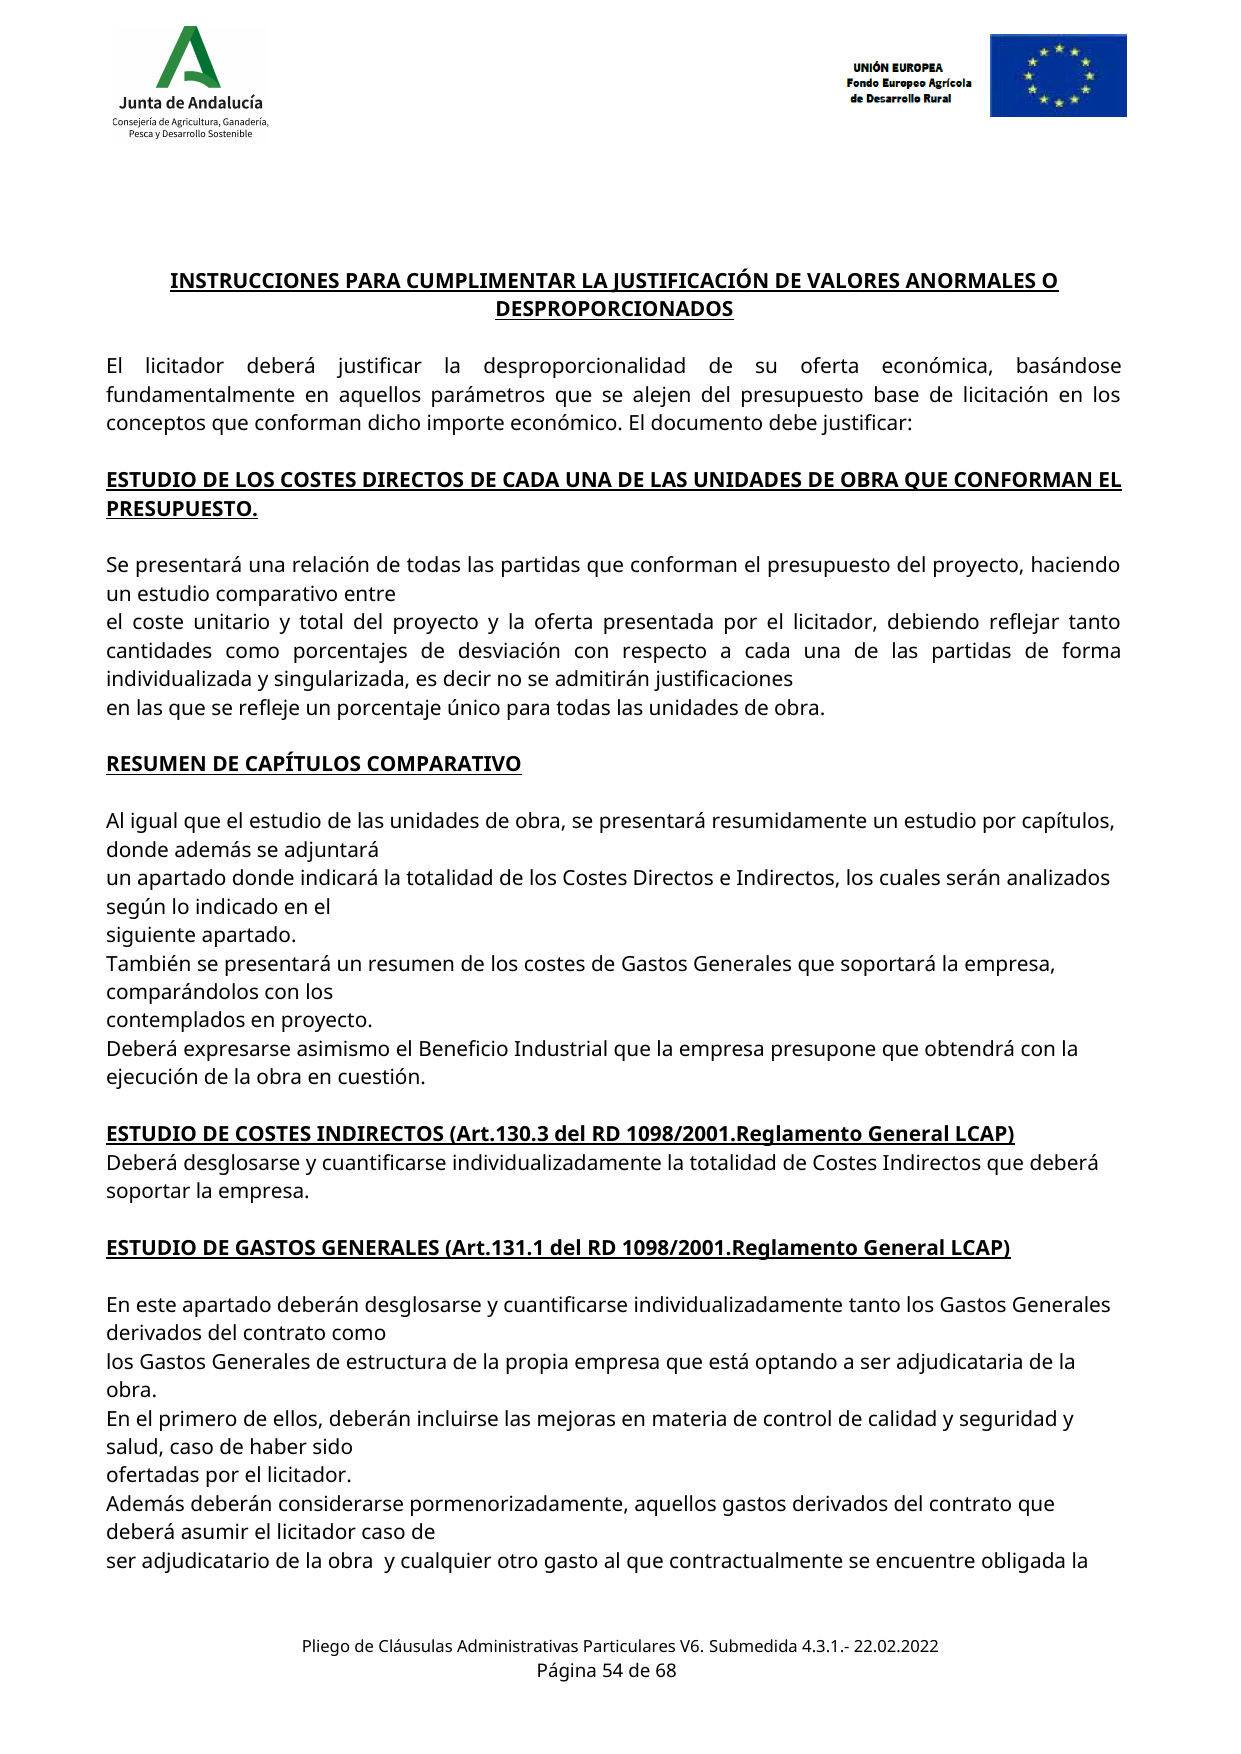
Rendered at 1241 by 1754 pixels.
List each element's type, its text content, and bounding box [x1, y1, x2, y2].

text Al igual que el estudio de las unidades de obra, se presentará resumidamente un estudio por capítulos, donde además se adjuntará [106, 806, 1123, 863]
text Además deberán considerarse pormenorizadamente, aquellos gastos derivados del contrato que deberá asumir el licitador caso de [106, 1489, 1123, 1546]
text siguiente apartado. [106, 920, 1123, 949]
text ESTUDIO DE COSTES INDIRECTOS (Art.130.3 del RD 1098/2001.Reglamento General LCAP) [106, 1119, 1123, 1148]
text los Gastos Generales de estructura de la propia empresa que está optando a ser adjudicataria de la obra. [106, 1347, 1123, 1404]
text INSTRUCCIONES PARA CUMPLIMENTAR LA JUSTIFICACIÓN DE VALORES ANORMALES O DESPROPORCIONADOS [106, 266, 1123, 323]
text En este apartado deberán desglosarse y cuantificarse individualizadamente tanto los Gastos Generales derivados del contrato como [106, 1290, 1123, 1347]
text Se presentará una relación de todas las partidas que conforman el presupuesto del proyecto, haciendo un estudio comparativo entre [106, 551, 1123, 607]
text También se presentará un resumen de los costes de Gastos Generales que soportará la empresa, comparándolos con los [106, 949, 1123, 1006]
text ESTUDIO DE GASTOS GENERALES (Art.131.1 del RD 1098/2001.Reglamento General LCAP) [106, 1233, 1123, 1261]
text RESUMEN DE CAPÍTULOS COMPARATIVO [106, 749, 1123, 778]
text El licitador deberá justificar la desproporcionalidad de su oferta económica, basándose fundamentalmente en aquellos parámetros que se alejen del presupuesto base de licitación en los conceptos que conforman dicho importe económico. El documento debe justificar: [106, 351, 1123, 437]
text contemplados en proyecto. [106, 1006, 1123, 1034]
text ser adjudicatario de la obra y cualquier otro gasto al que contractualmente se encuentre obligada la [106, 1546, 1123, 1574]
text Deberá expresarse asimismo el Beneficio Industrial que la empresa presupone que obtendrá con la ejecución de la obra en cuestión. [106, 1034, 1123, 1091]
text ESTUDIO DE LOS COSTES DIRECTOS DE CADA UNA DE LAS UNIDADES DE OBRA QUE CONFORMAN EL PRESUPUESTO. [106, 465, 1123, 522]
text Deberá desglosarse y cuantificarse individualizadamente la totalidad de Costes Indirectos que deberá soportar la empresa. [106, 1148, 1123, 1204]
text En el primero de ellos, deberán incluirse las mejoras en materia de control de calidad y seguridad y salud, caso de haber sido [106, 1404, 1123, 1461]
picture [832, 31, 1143, 121]
picture [112, 26, 269, 146]
text un apartado donde indicará la totalidad de los Costes Directos e Indirectos, los cuales serán analizados según lo indicado en el [106, 863, 1123, 920]
text en las que se refleje un porcentaje único para todas las unidades de obra. [106, 693, 1123, 721]
text ofertadas por el licitador. [106, 1461, 1123, 1489]
text el coste unitario y total del proyecto y la oferta presentada por el licitador, debiendo reflejar tanto cantidades como porcentajes de desviación con respecto a cada una de las partidas de forma individualizada y singularizada, es decir no se admitirán justificaciones [106, 607, 1123, 693]
